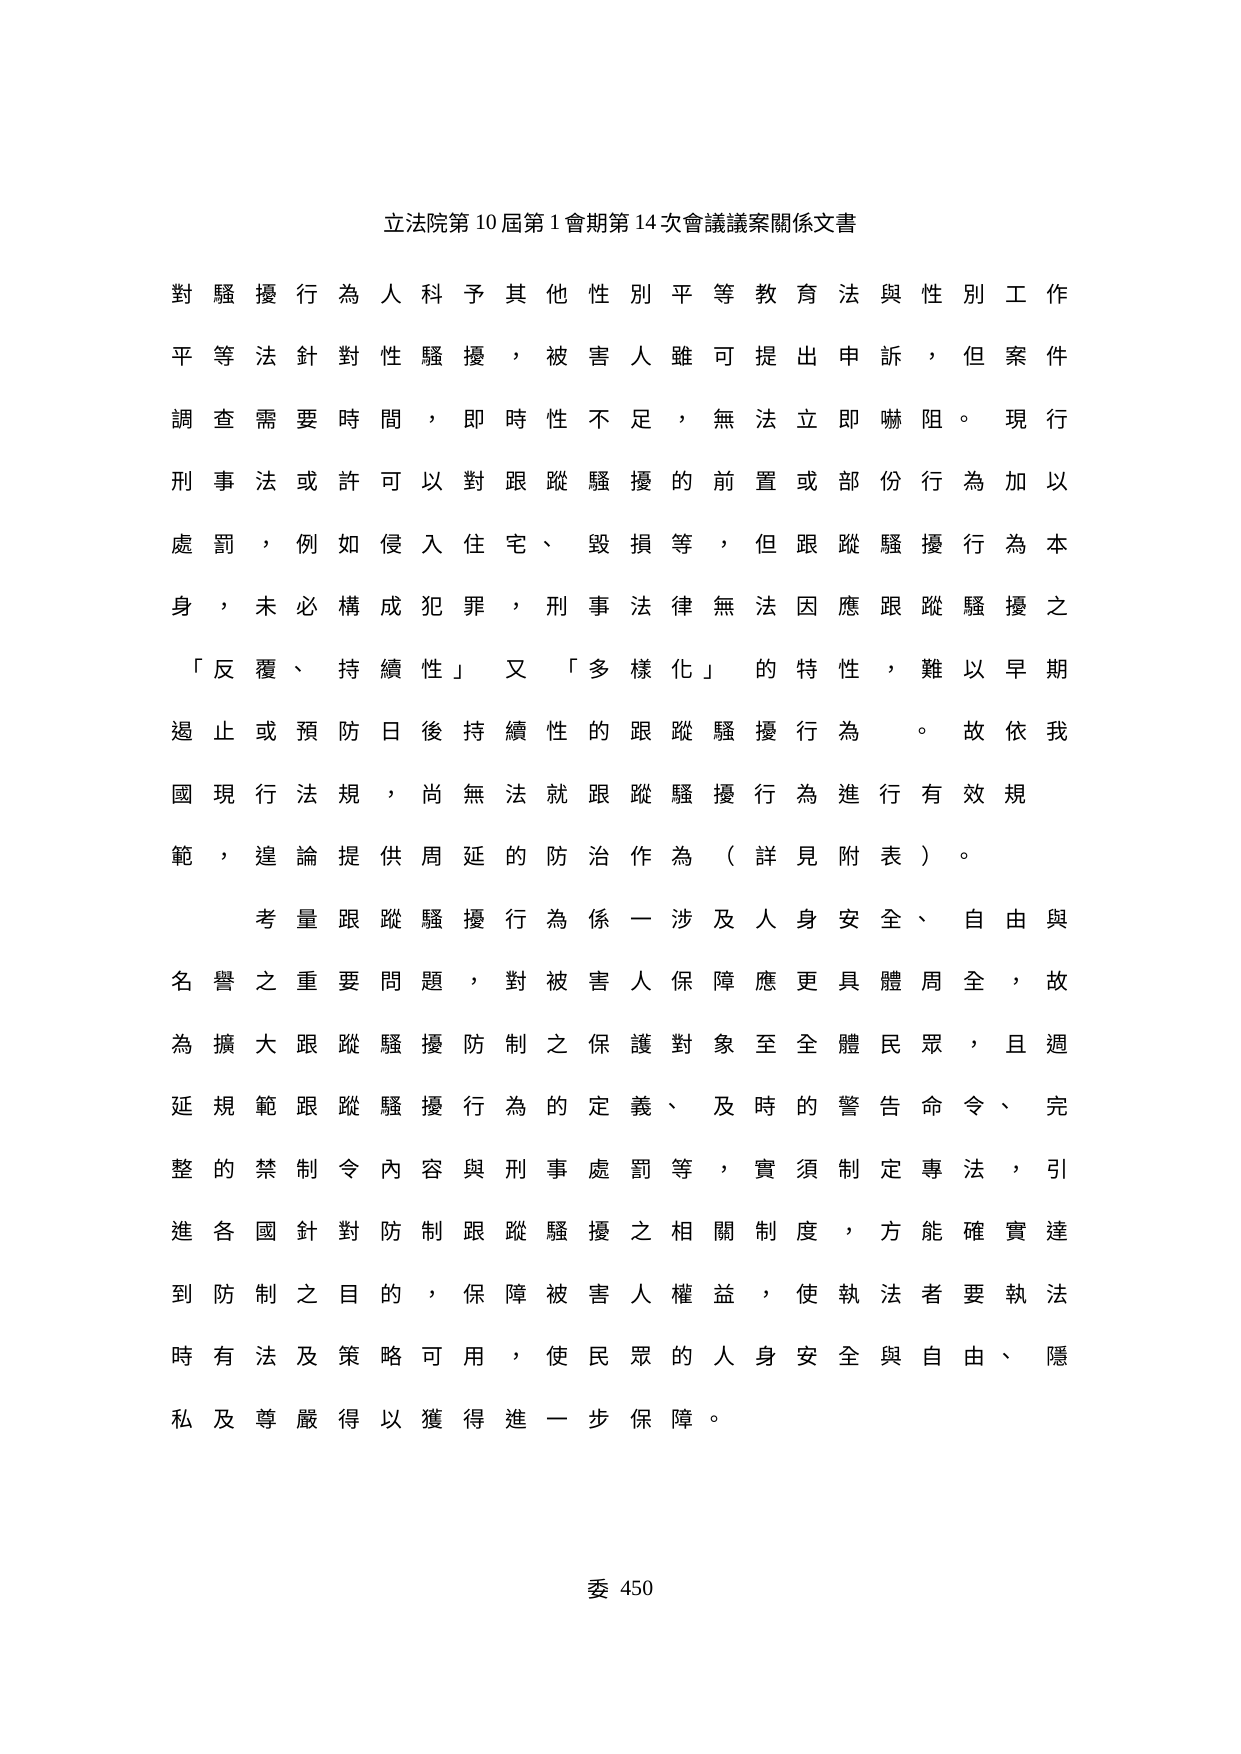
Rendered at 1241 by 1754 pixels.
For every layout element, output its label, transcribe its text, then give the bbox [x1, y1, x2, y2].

text 考量跟蹤騷擾行為係一涉及人身安全、自由與名譽之重要問題，對被害人保障應更具體周全，故為擴大跟蹤騷擾防制之保護對象至全體民眾，且週延規範跟蹤騷擾行為的定義、及時的警告命令、完整的禁制令內容與刑事處罰等，實須制定專法，引進各國針對防制跟蹤騷擾之相關制度，方能確實達到防制之目的，保障被害人權益，使執法者要執法時有法及策略可用，使民眾的人身安全與自由、隱私及尊嚴得以獲得進一步保障。 [162, 876, 1078, 1438]
text 對騷擾行為人科予其他性別平等教育法與性別工作平等法針對性騷擾，被害人雖可提出申訴，但案件調查需要時間，即時性不足，無法立即嚇阻。現行刑事法或許可以對跟蹤騷擾的前置或部份行為加以處罰，例如侵入住宅、毀損等，但跟蹤騷擾行為本身，未必構成犯罪，刑事法律無法因應跟蹤騷擾之「反覆、持續性」又「多樣化」的特性，難以早期遏止或預防日後持續性的跟蹤騷擾行為 。故依我國現行法規，尚無法就跟蹤騷擾行為進行有效規範，遑論提供周延的防治作為（詳見附表）。 [162, 251, 1078, 876]
